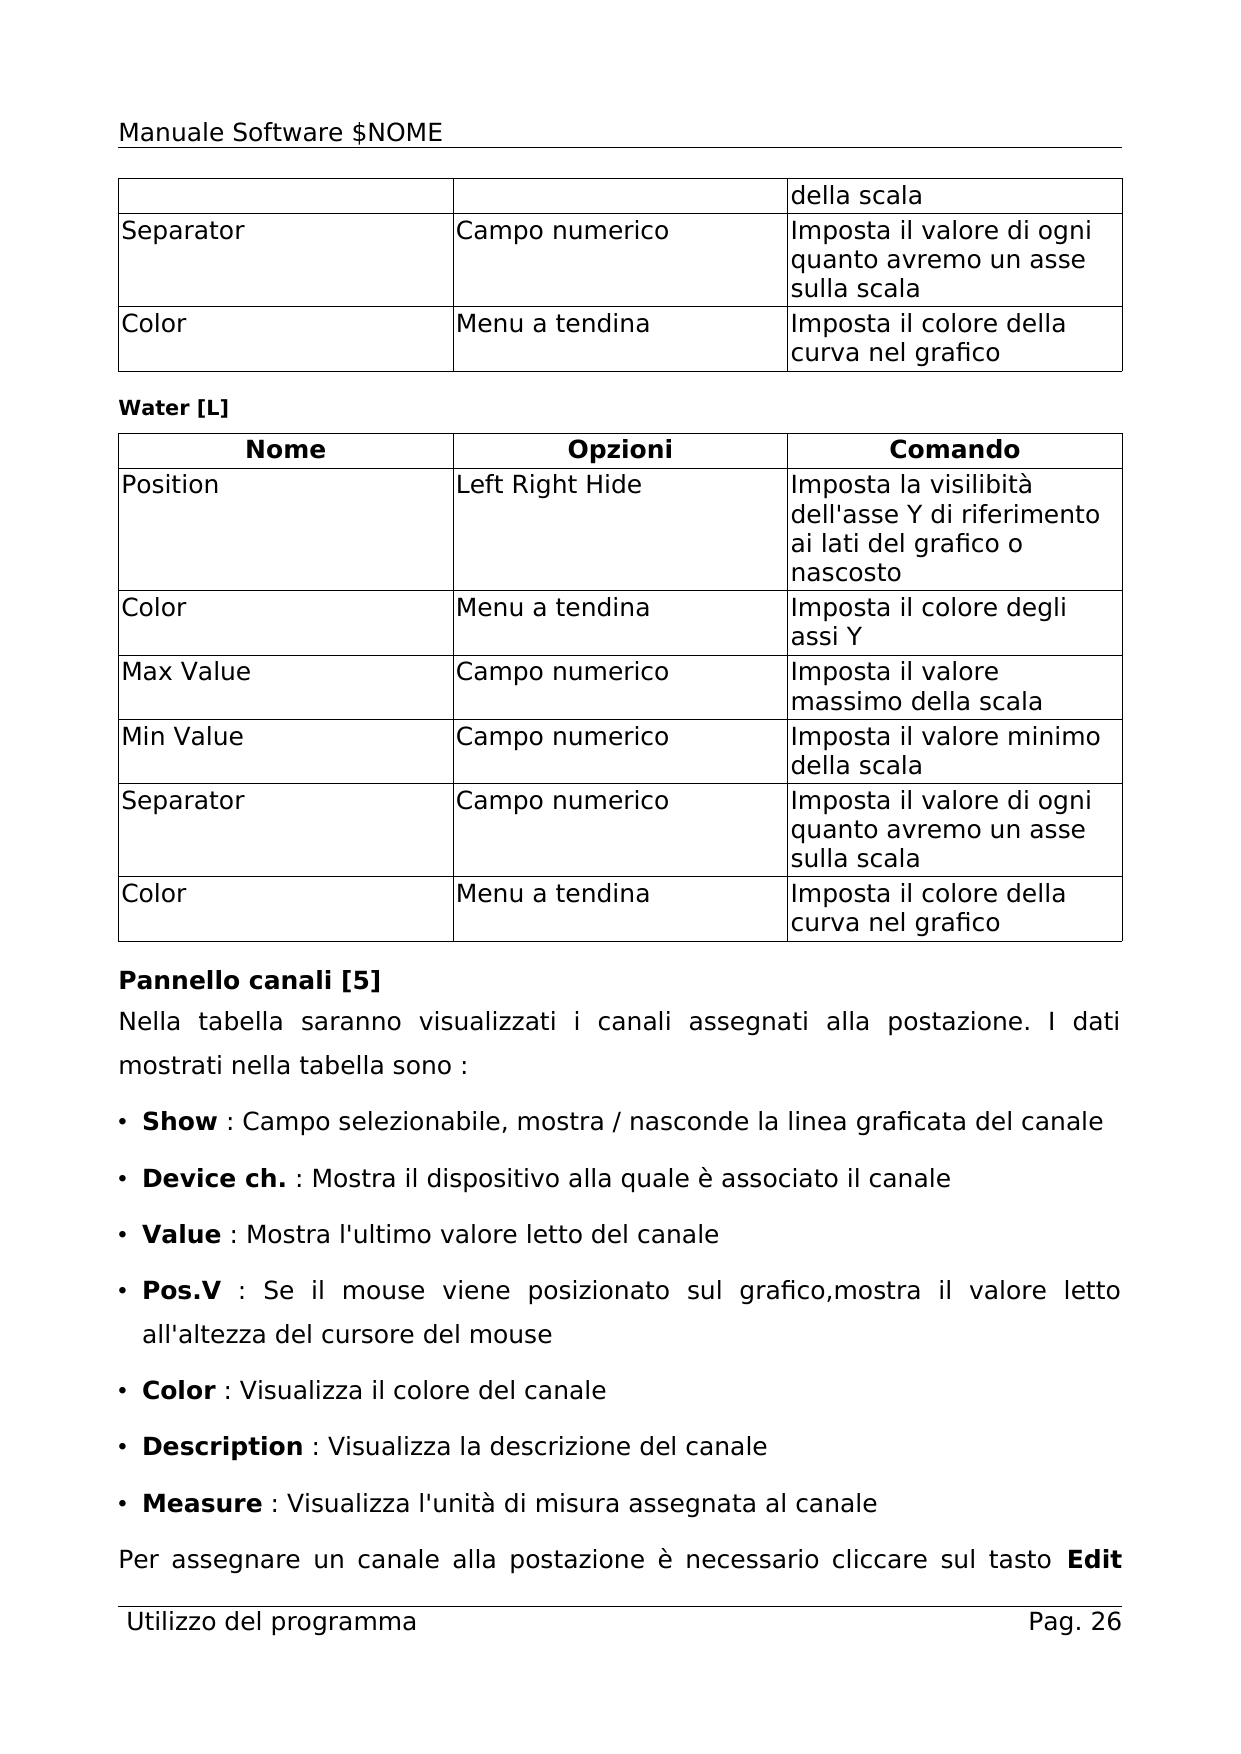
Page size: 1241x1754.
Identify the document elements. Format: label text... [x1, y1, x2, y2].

table_cell [454, 179, 787, 213]
text Per assegnare un canale alla postazione è necessario cliccare sul tasto Edit [118, 1545, 1122, 1574]
table_cell Color [119, 591, 453, 654]
table_cell Left Right Hide [454, 469, 787, 590]
table_cell Imposta il valore massimo della scala [788, 656, 1122, 719]
table_cell Imposta il colore degli assi Y [788, 591, 1122, 654]
table_cell Menu a tendina [454, 307, 787, 371]
table_cell Separator [119, 784, 453, 876]
table_header Opzioni [454, 434, 787, 468]
table_cell Color [119, 307, 453, 371]
list Color : Visualizza il colore del canale [118, 1376, 1122, 1405]
table_cell Menu a tendina [454, 877, 787, 941]
table_cell Min Value [119, 720, 453, 783]
subtitle Pannello canali [5] [118, 966, 1122, 995]
table_cell Imposta il colore della curva nel grafico [788, 307, 1122, 371]
table_cell Color [119, 877, 453, 941]
list Show : Campo selezionabile, mostra / nasconde la linea graficata del canale [118, 1107, 1122, 1137]
table_cell Imposta il valore di ogni quanto avremo un asse sulla scala [788, 214, 1122, 306]
table_cell Campo numerico [454, 720, 787, 783]
table_cell [119, 179, 453, 213]
table_cell Imposta il valore di ogni quanto avremo un asse sulla scala [788, 784, 1122, 876]
table_header Comando [788, 434, 1122, 468]
list Device ch. : Mostra il dispositivo alla quale è associato il canale [118, 1164, 1122, 1193]
table_cell Campo numerico [454, 656, 787, 719]
table_cell Imposta il valore minimo della scala [788, 720, 1122, 783]
text Nella tabella saranno visualizzati i canali assegnati alla postazione. I dati mostrati nella tabella sono : [118, 1007, 1122, 1080]
table_cell Position [119, 469, 453, 590]
list Value : Mostra l'ultimo valore letto del canale [118, 1220, 1122, 1249]
list Description : Visualizza la descrizione del canale [118, 1432, 1122, 1462]
list Pos.V : Se il mouse viene posizionato sul grafico,mostra il valore letto all'altezza del cursore del mouse [118, 1276, 1122, 1349]
table_cell Campo numerico [454, 214, 787, 306]
table_cell Campo numerico [454, 784, 787, 876]
table_cell Max Value [119, 656, 453, 719]
table_cell della scala [788, 179, 1122, 213]
table_cell Imposta il colore della curva nel grafico [788, 877, 1122, 941]
list Measure : Visualizza l'unità di misura assegnata al canale [118, 1489, 1122, 1518]
table_cell Imposta la visilibità dell'asse Y di riferimento ai lati del grafico o nascosto [788, 469, 1122, 590]
table_cell Menu a tendina [454, 591, 787, 654]
table_header Nome [119, 434, 453, 468]
table_cell Separator [119, 214, 453, 306]
subtitle Water [L] [118, 396, 1122, 420]
